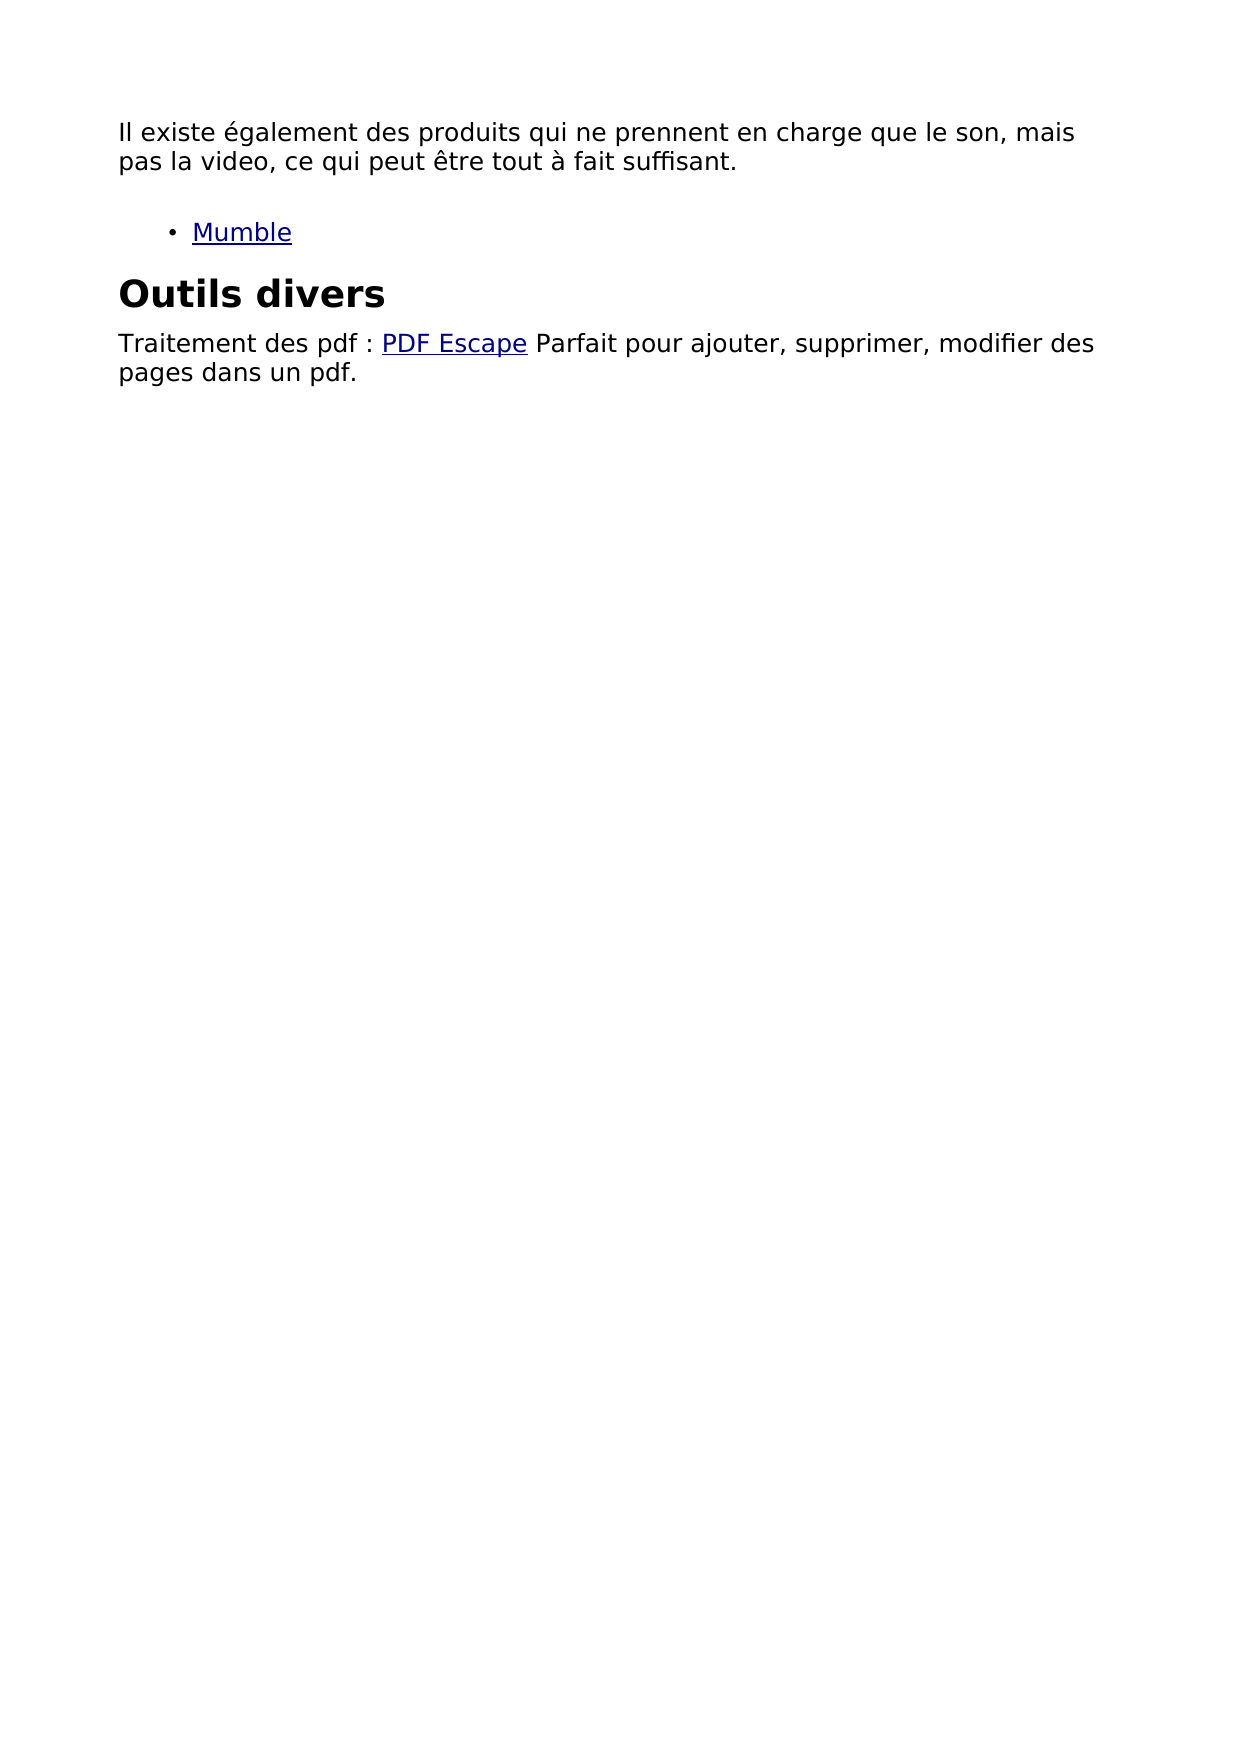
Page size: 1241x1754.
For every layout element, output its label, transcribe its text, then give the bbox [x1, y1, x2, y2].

list Mumble [177, 218, 1122, 248]
text Traitement des pdf : PDF Escape Parfait pour ajouter, supprimer, modifier des pages dans un pdf. [118, 329, 1122, 387]
subtitle Outils divers [118, 273, 1122, 316]
text Il existe également des produits qui ne prennent en charge que le son, mais pas la video, ce qui peut être tout à fait suffisant. [118, 118, 1122, 176]
